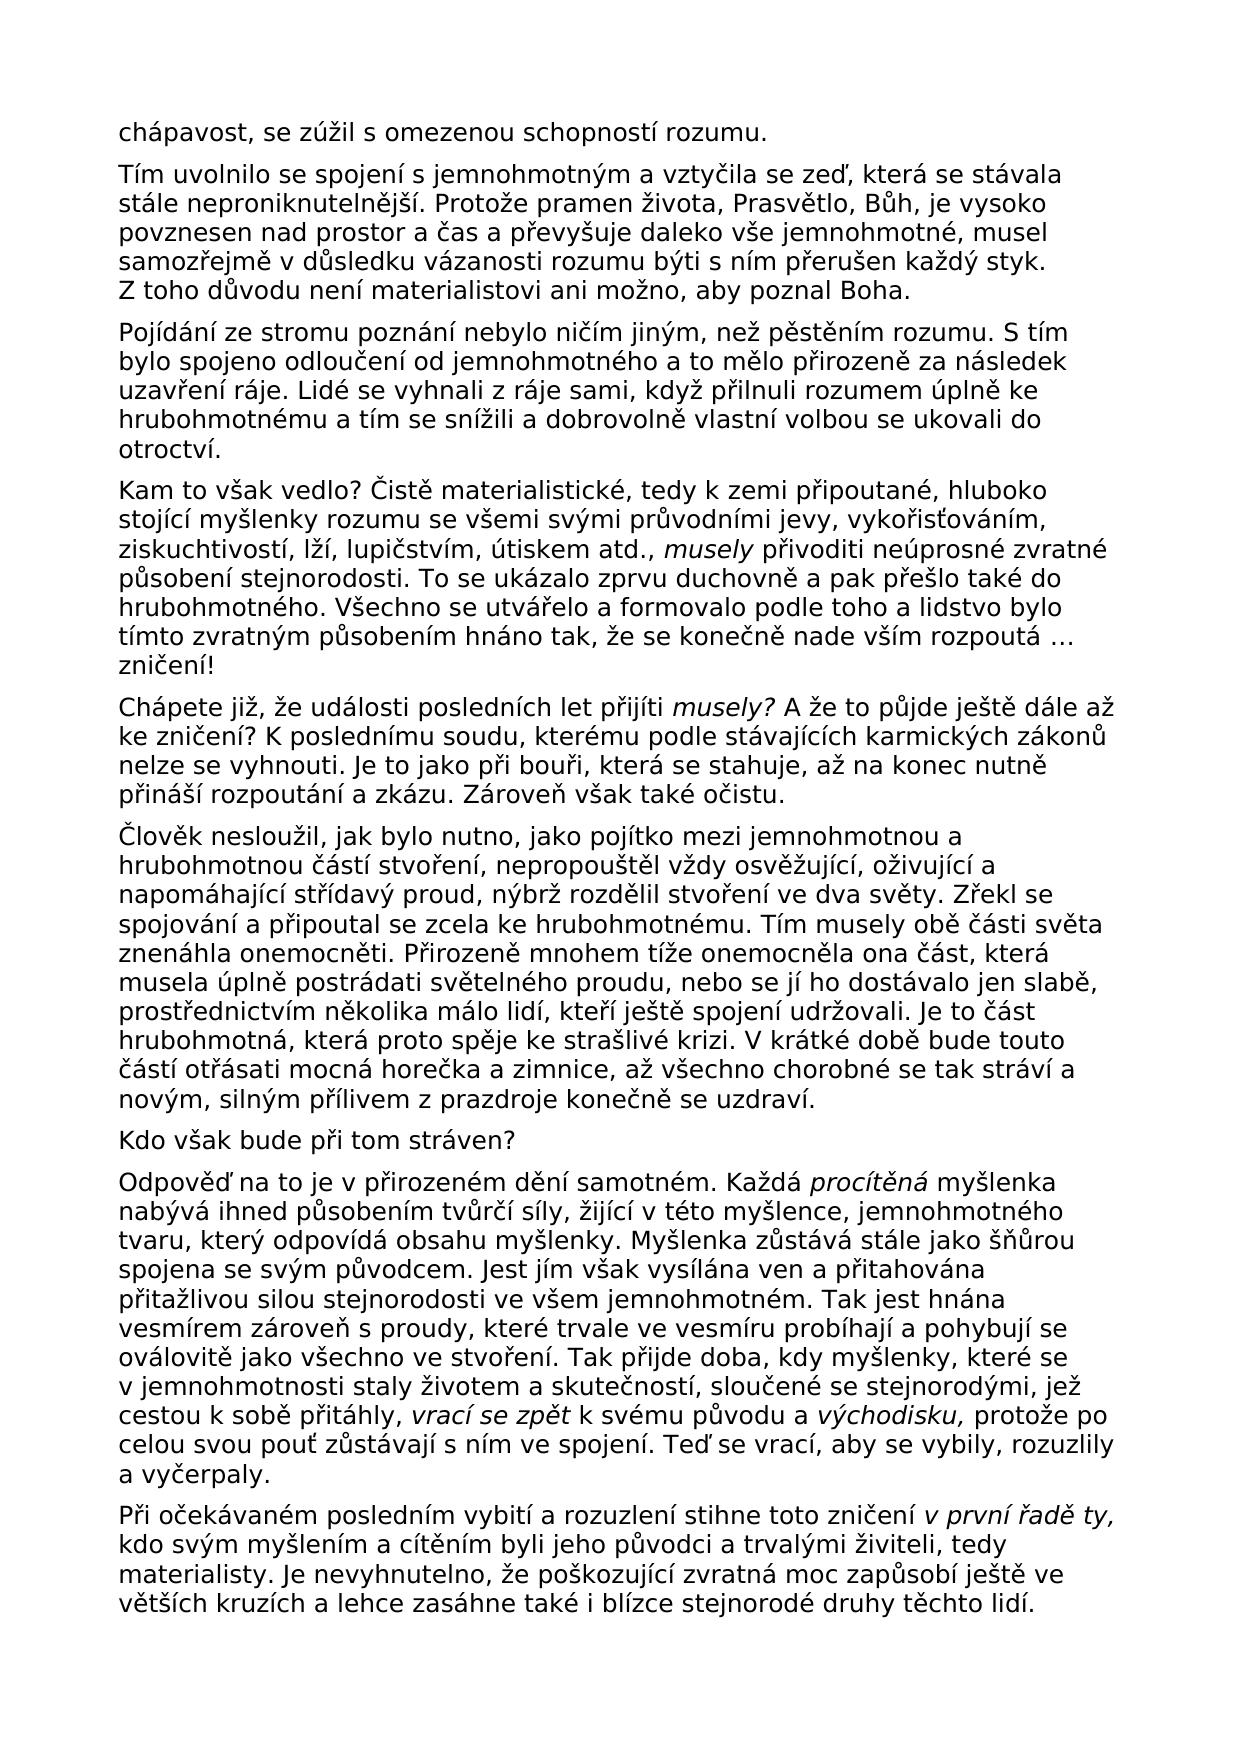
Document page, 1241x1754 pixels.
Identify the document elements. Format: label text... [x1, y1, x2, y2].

text Kdo však bude při tom stráven? [118, 1126, 1122, 1156]
text Člověk nesloužil, jak bylo nutno, jako pojítko mezi jemnohmotnou a hrubohmotnou částí stvoření, nepropouštěl vždy osvěžující, oživující a napomáhající střídavý proud, nýbrž rozdělil stvoření ve dva světy. Zřekl se spojování a připoutal se zcela ke hrubohmotnému. Tím musely obě části světa znenáhla onemocněti. Přirozeně mnohem tíže onemocněla ona část, která musela úplně postrádati světelného proudu, nebo se jí ho dostávalo jen slabě, prostřednictvím několika málo lidí, kteří ještě spojení udržovali. Je to část hrubohmotná, která proto spěje ke strašlivé krizi. V krátké době bude touto částí otřásati mocná horečka a zimnice, až všechno chorobné se tak stráví a novým, silným přílivem z prazdroje konečně se uzdraví. [118, 822, 1122, 1114]
text Pojídání ze stromu poznání nebylo ničím jiným, než pěstěním rozumu. S tím bylo spojeno odloučení od jemnohmotného a to mělo přirozeně za následek uzavření ráje. Lidé se vyhnali z ráje sami, když přilnuli rozumem úplně ke hrubohmotnému a tím se snížili a dobrovolně vlastní volbou se ukovali do otroctví. [118, 318, 1122, 464]
text chápavost, se zúžil s omezenou schopností rozumu. [118, 118, 1122, 147]
text Při očekávaném posledním vybití a rozuzlení stihne toto zničení v první řadě ty, kdo svým myšlením a cítěním byli jeho původci a trvalými živiteli, tedy materialisty. Je nevyhnutelno, že poškozující zvratná moc zapůsobí ještě ve větších kruzích a lehce zasáhne také i blízce stejnorodé druhy těchto lidí. [118, 1501, 1122, 1618]
text Kam to však vedlo? Čistě materialistické, tedy k zemi připoutané, hluboko stojící myšlenky rozumu se všemi svými průvodními jevy, vykořisťováním, ziskuchtivostí, lží, lupičstvím, útiskem atd., musely přivoditi neúprosné zvratné působení stejnorodosti. To se ukázalo zprvu duchovně a pak přešlo také do hrubohmotného. Všechno se utvářelo a formovalo podle toho a lidstvo bylo tímto zvratným působením hnáno tak, že se konečně nade vším rozpoutá … zničení! [118, 476, 1122, 681]
text Tím uvolnilo se spojení s jemnohmotným a vztyčila se zeď, která se stávala stále neproniknutelnější. Protože pramen života, Prasvětlo, Bůh, je vysoko povznesen nad prostor a čas a převyšuje daleko vše jemnohmotné, musel samozřejmě v důsledku vázanosti rozumu býti s ním přerušen každý styk. Z toho důvodu není materialistovi ani možno, aby poznal Boha. [118, 160, 1122, 306]
text Odpověď na to je v přirozeném dění samotném. Každá procítěná myšlenka nabývá ihned působením tvůrčí síly, žijící v této myšlence, jemnohmotného tvaru, který odpovídá obsahu myšlenky. Myšlenka zůstává stále jako šňůrou spojena se svým původcem. Jest jím však vysílána ven a přitahována přitažlivou silou stejnorodosti ve všem jemnohmotném. Tak jest hnána vesmírem zároveň s proudy, které trvale ve vesmíru probíhají a pohybují se oválovitě jako všechno ve stvoření. Tak přijde doba, kdy myšlenky, které se v jemnohmotnosti staly životem a skutečností, sloučené se stejnorodými, jež cestou k sobě přitáhly, vrací se zpět k svému původu a východisku, protože po celou svou pouť zůstávají s ním ve spojení. Teď se vrací, aby se vybily, rozuzlily a vyčerpaly. [118, 1168, 1122, 1489]
text Chápete již, že události posledních let přijíti musely? A že to půjde ještě dále až ke zničení? K poslednímu soudu, kterému podle stávajících karmických zákonů nelze se vyhnouti. Je to jako při bouři, která se stahuje, až na konec nutně přináší rozpoutání a zkázu. Zároveň však také očistu. [118, 693, 1122, 810]
